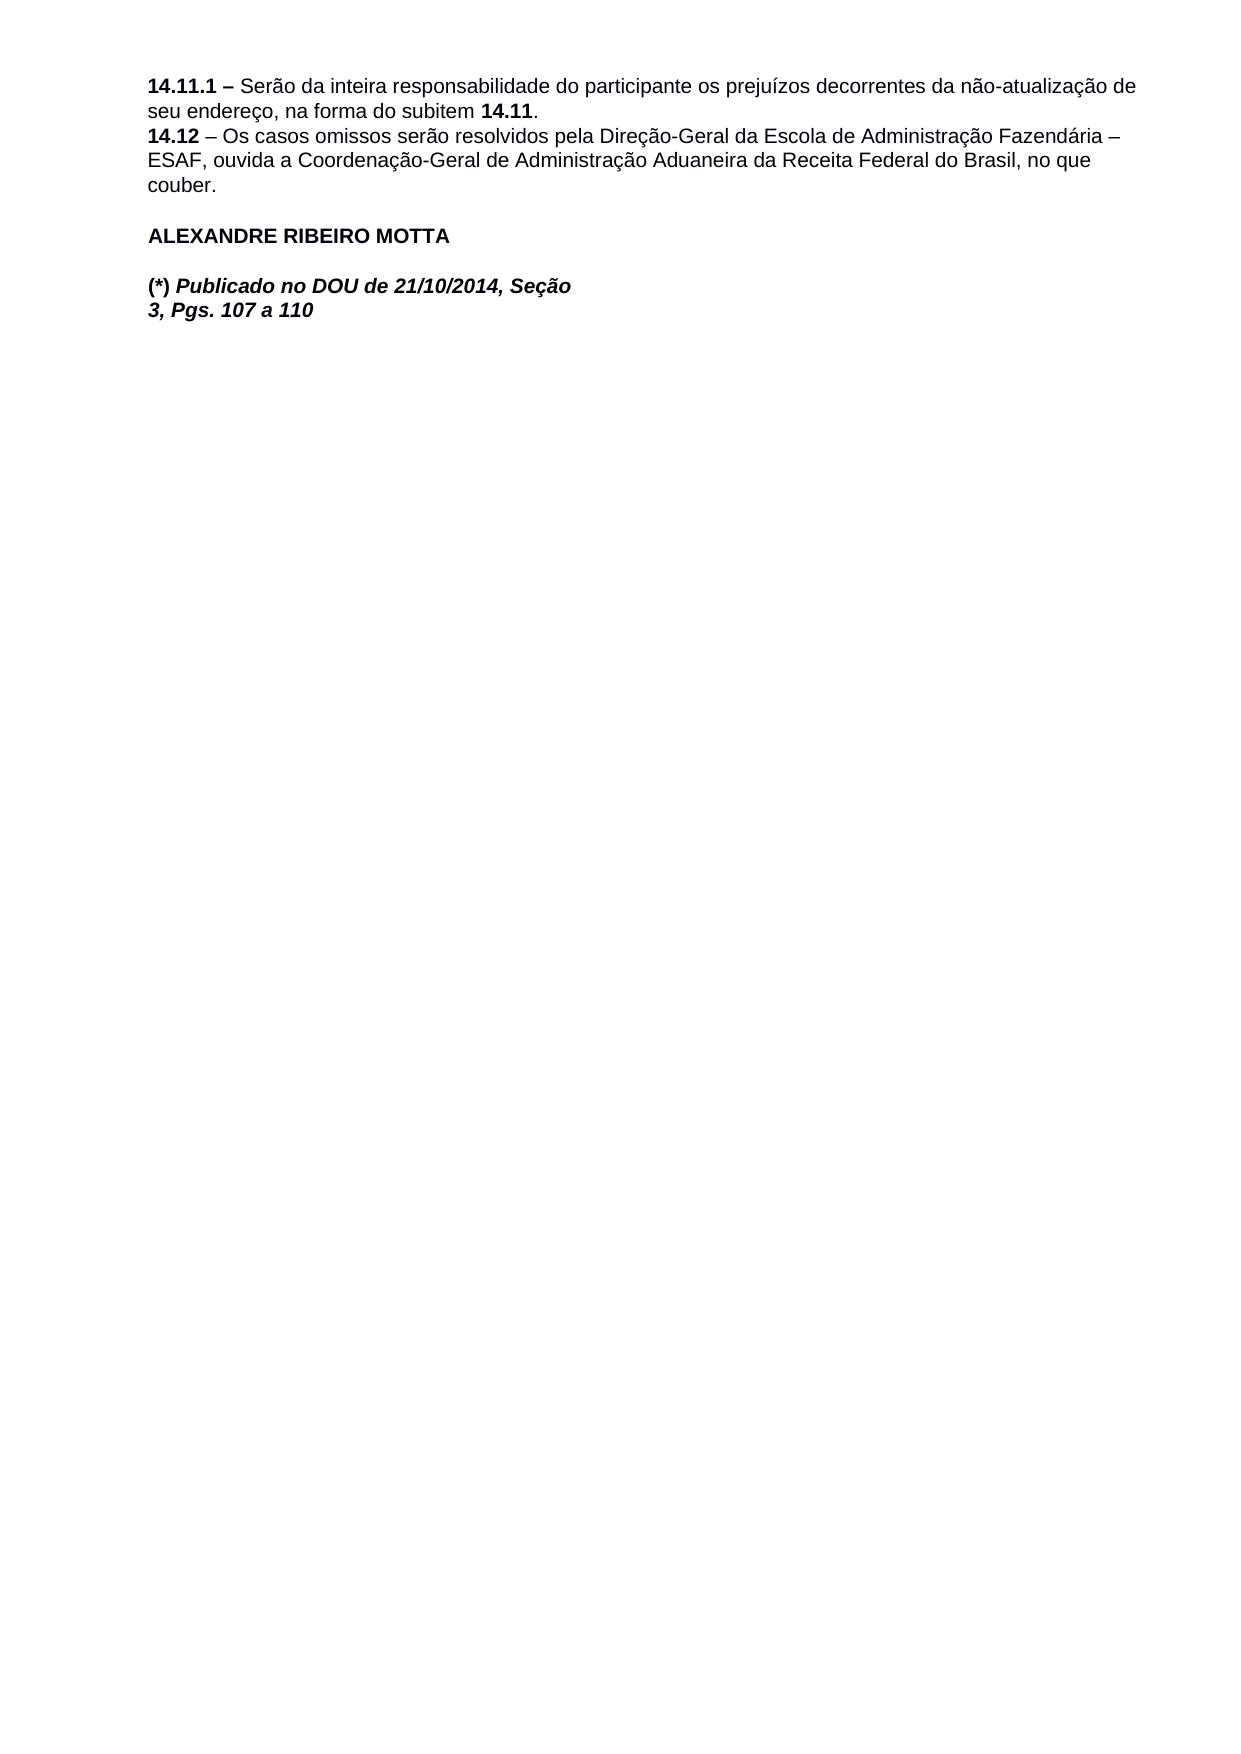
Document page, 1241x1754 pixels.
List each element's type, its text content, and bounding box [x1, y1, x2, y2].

subtitle ALEXANDRE RIBEIRO MOTTA [148, 224, 1157, 248]
text (*) Publicado no DOU de 21/10/2014, Seção 3, Pgs. 107 a 110 [148, 275, 577, 321]
text 14.12 – Os casos omissos serão resolvidos pela Direção-Geral da Escola de Administração Fazendária – ESAF, ouvida a Coordenação-Geral de Administração Aduaneira da Receita Federal do Brasil, no que couber. [147, 124, 1158, 197]
text 14.11.1 – Serão da inteira responsabilidade do participante os prejuízos decorrentes da não-atualização de seu endereço, na forma do subitem 14.11. [147, 74, 1158, 123]
